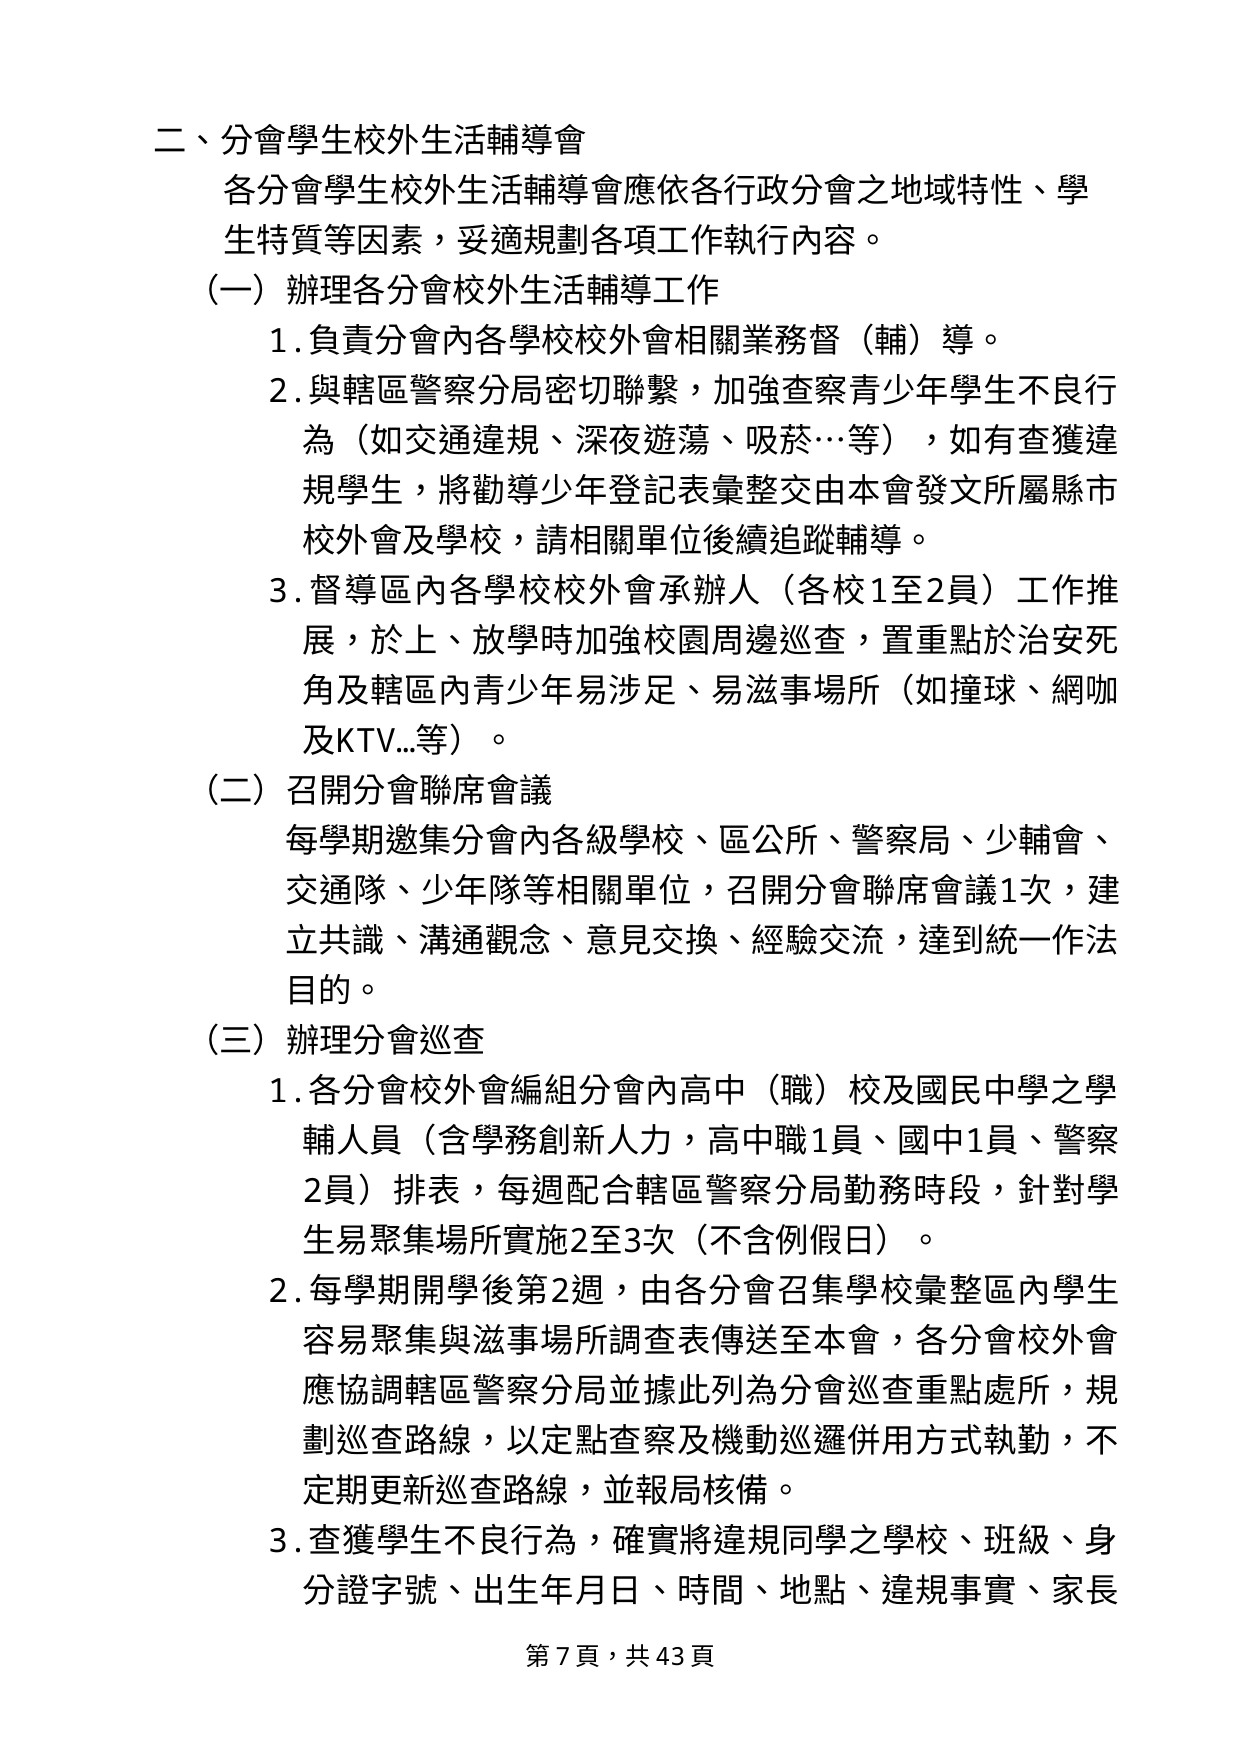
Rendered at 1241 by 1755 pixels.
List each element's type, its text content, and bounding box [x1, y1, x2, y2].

text 2.與轄區警察分局密切聯繫，加強查察青少年學生不良行為（如交通違規、深夜遊蕩、吸菸…等），如有查獲違規學生，將勸導少年登記表彙整交由本會發文所屬縣市校外會及學校，請相關單位後續追蹤輔導。 [268, 362, 1120, 562]
text （二）召開分會聯席會議 [186, 762, 1120, 812]
text 二、分會學生校外生活輔導會 [153, 112, 1120, 162]
text 1.負責分會內各學校校外會相關業務督（輔）導。 [268, 312, 1120, 362]
text 每學期邀集分會內各級學校、區公所、警察局、少輔會、交通隊、少年隊等相關單位，召開分會聯席會議1次，建立共識、溝通觀念、意見交換、經驗交流，達到統一作法目的。 [285, 812, 1120, 1012]
text 1.各分會校外會編組分會內高中（職）校及國民中學之學輔人員（含學務創新人力，高中職1員、國中1員、警察2員）排表，每週配合轄區警察分局勤務時段，針對學生易聚集場所實施2至3次（不含例假日）。 [268, 1062, 1120, 1262]
text （三）辦理分會巡查 [186, 1012, 1120, 1062]
text 3.督導區內各學校校外會承辦人（各校1至2員）工作推展，於上、放學時加強校園周邊巡查，置重點於治安死角及轄區內青少年易涉足、易滋事場所（如撞球、網咖及KTV…等）。 [268, 562, 1120, 762]
text 各分會學生校外生活輔導會應依各行政分會之地域特性、學生特質等因素，妥適規劃各項工作執行內容。 [223, 162, 1120, 262]
text 2.每學期開學後第2週，由各分會召集學校彙整區內學生容易聚集與滋事場所調查表傳送至本會，各分會校外會應協調轄區警察分局並據此列為分會巡查重點處所，規劃巡查路線，以定點查察及機動巡邏併用方式執勤，不定期更新巡查路線，並報局核備。 [268, 1262, 1120, 1512]
text 3.查獲學生不良行為，確實將違規同學之學校、班級、身分證字號、出生年月日、時間、地點、違規事實、家長 [268, 1512, 1120, 1612]
text （一）辦理各分會校外生活輔導工作 [186, 262, 1120, 312]
